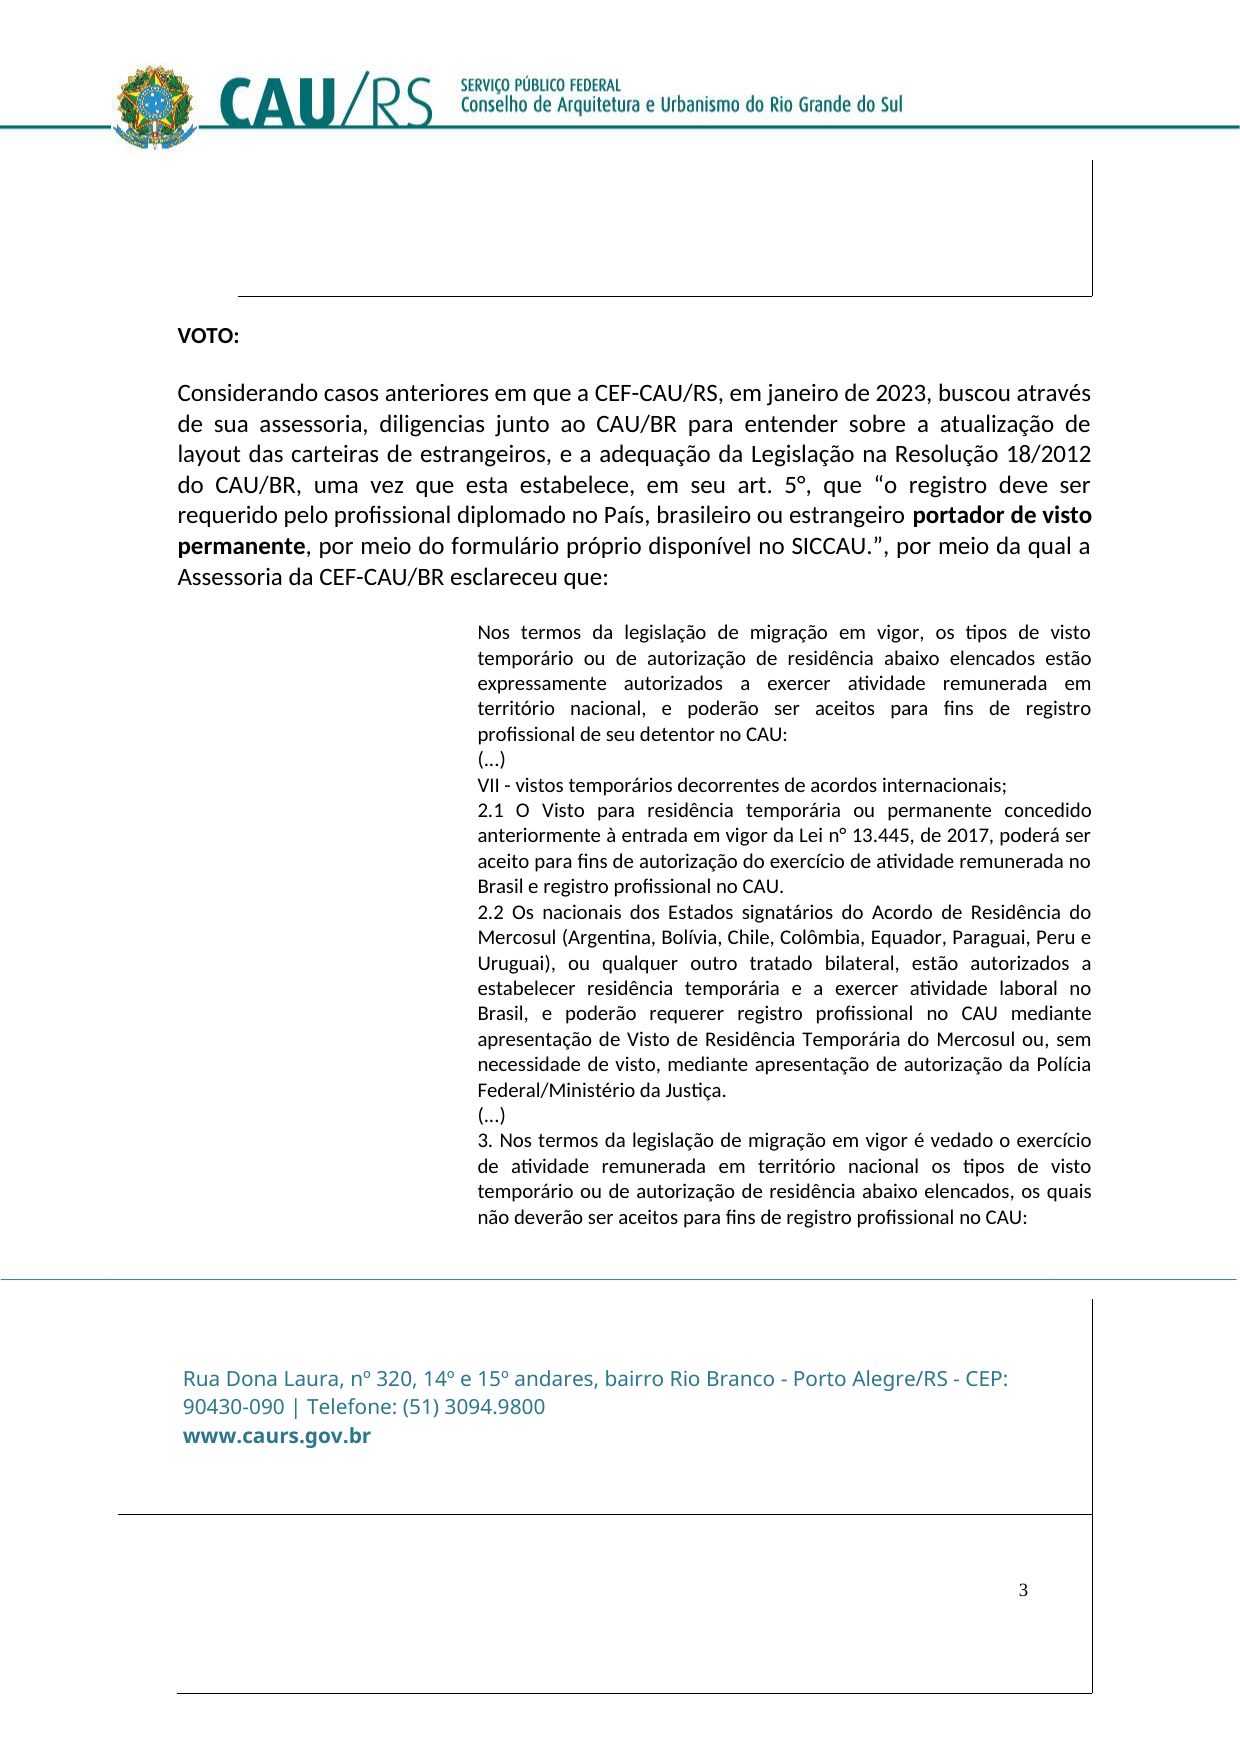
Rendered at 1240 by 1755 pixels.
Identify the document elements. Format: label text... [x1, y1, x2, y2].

text VOTO: [177, 322, 1092, 349]
text VII - vistos temporários decorrentes de acordos internacionais; [477, 772, 1092, 797]
text (...) [477, 746, 1092, 772]
text (...) [477, 1102, 1092, 1128]
text Nos termos da legislação de migração em vigor, os tipos de visto temporário ou de autorização de residência abaixo elencados estão expressamente autorizados a exercer atividade remunerada em território nacional, e poderão ser aceitos para fins de registro profissional de seu detentor no CAU: [477, 619, 1092, 746]
text 2.2 Os nacionais dos Estados signatários do Acordo de Residência do Mercosul (Argentina, Bolívia, Chile, Colômbia, Equador, Paraguai, Peru e Uruguai), ou qualquer outro tratado bilateral, estão autorizados a estabelecer residência temporária e a exercer atividade laboral no Brasil, e poderão requerer registro profissional no CAU mediante apresentação de Visto de Residência Temporária do Mercosul ou, sem necessidade de visto, mediante apresentação de autorização da Polícia Federal/Ministério da Justiça. [477, 899, 1092, 1102]
text Considerando casos anteriores em que a CEF-CAU/RS, em janeiro de 2023, buscou através de sua assessoria, diligencias junto ao CAU/BR para entender sobre a atualização de layout das carteiras de estrangeiros, e a adequação da Legislação na Resolução 18/2012 do CAU/BR, uma vez que esta estabelece, em seu art. 5°, que “o registro deve ser requerido pelo profissional diplomado no País, brasileiro ou estrangeiro portador de visto permanente, por meio do formulário próprio disponível no SICCAU.”, por meio da qual a Assessoria da CEF-CAU/BR esclareceu que: [177, 378, 1092, 591]
text 2.1 O Visto para residência temporária ou permanente concedido anteriormente à entrada em vigor da Lei n° 13.445, de 2017, poderá ser aceito para fins de autorização do exercício de atividade remunerada no Brasil e registro profissional no CAU. [477, 797, 1092, 899]
text 3. Nos termos da legislação de migração em vigor é vedado o exercício de atividade remunerada em território nacional os tipos de visto temporário ou de autorização de residência abaixo elencados, os quais não deverão ser aceitos para fins de registro profissional no CAU: [477, 1128, 1092, 1229]
